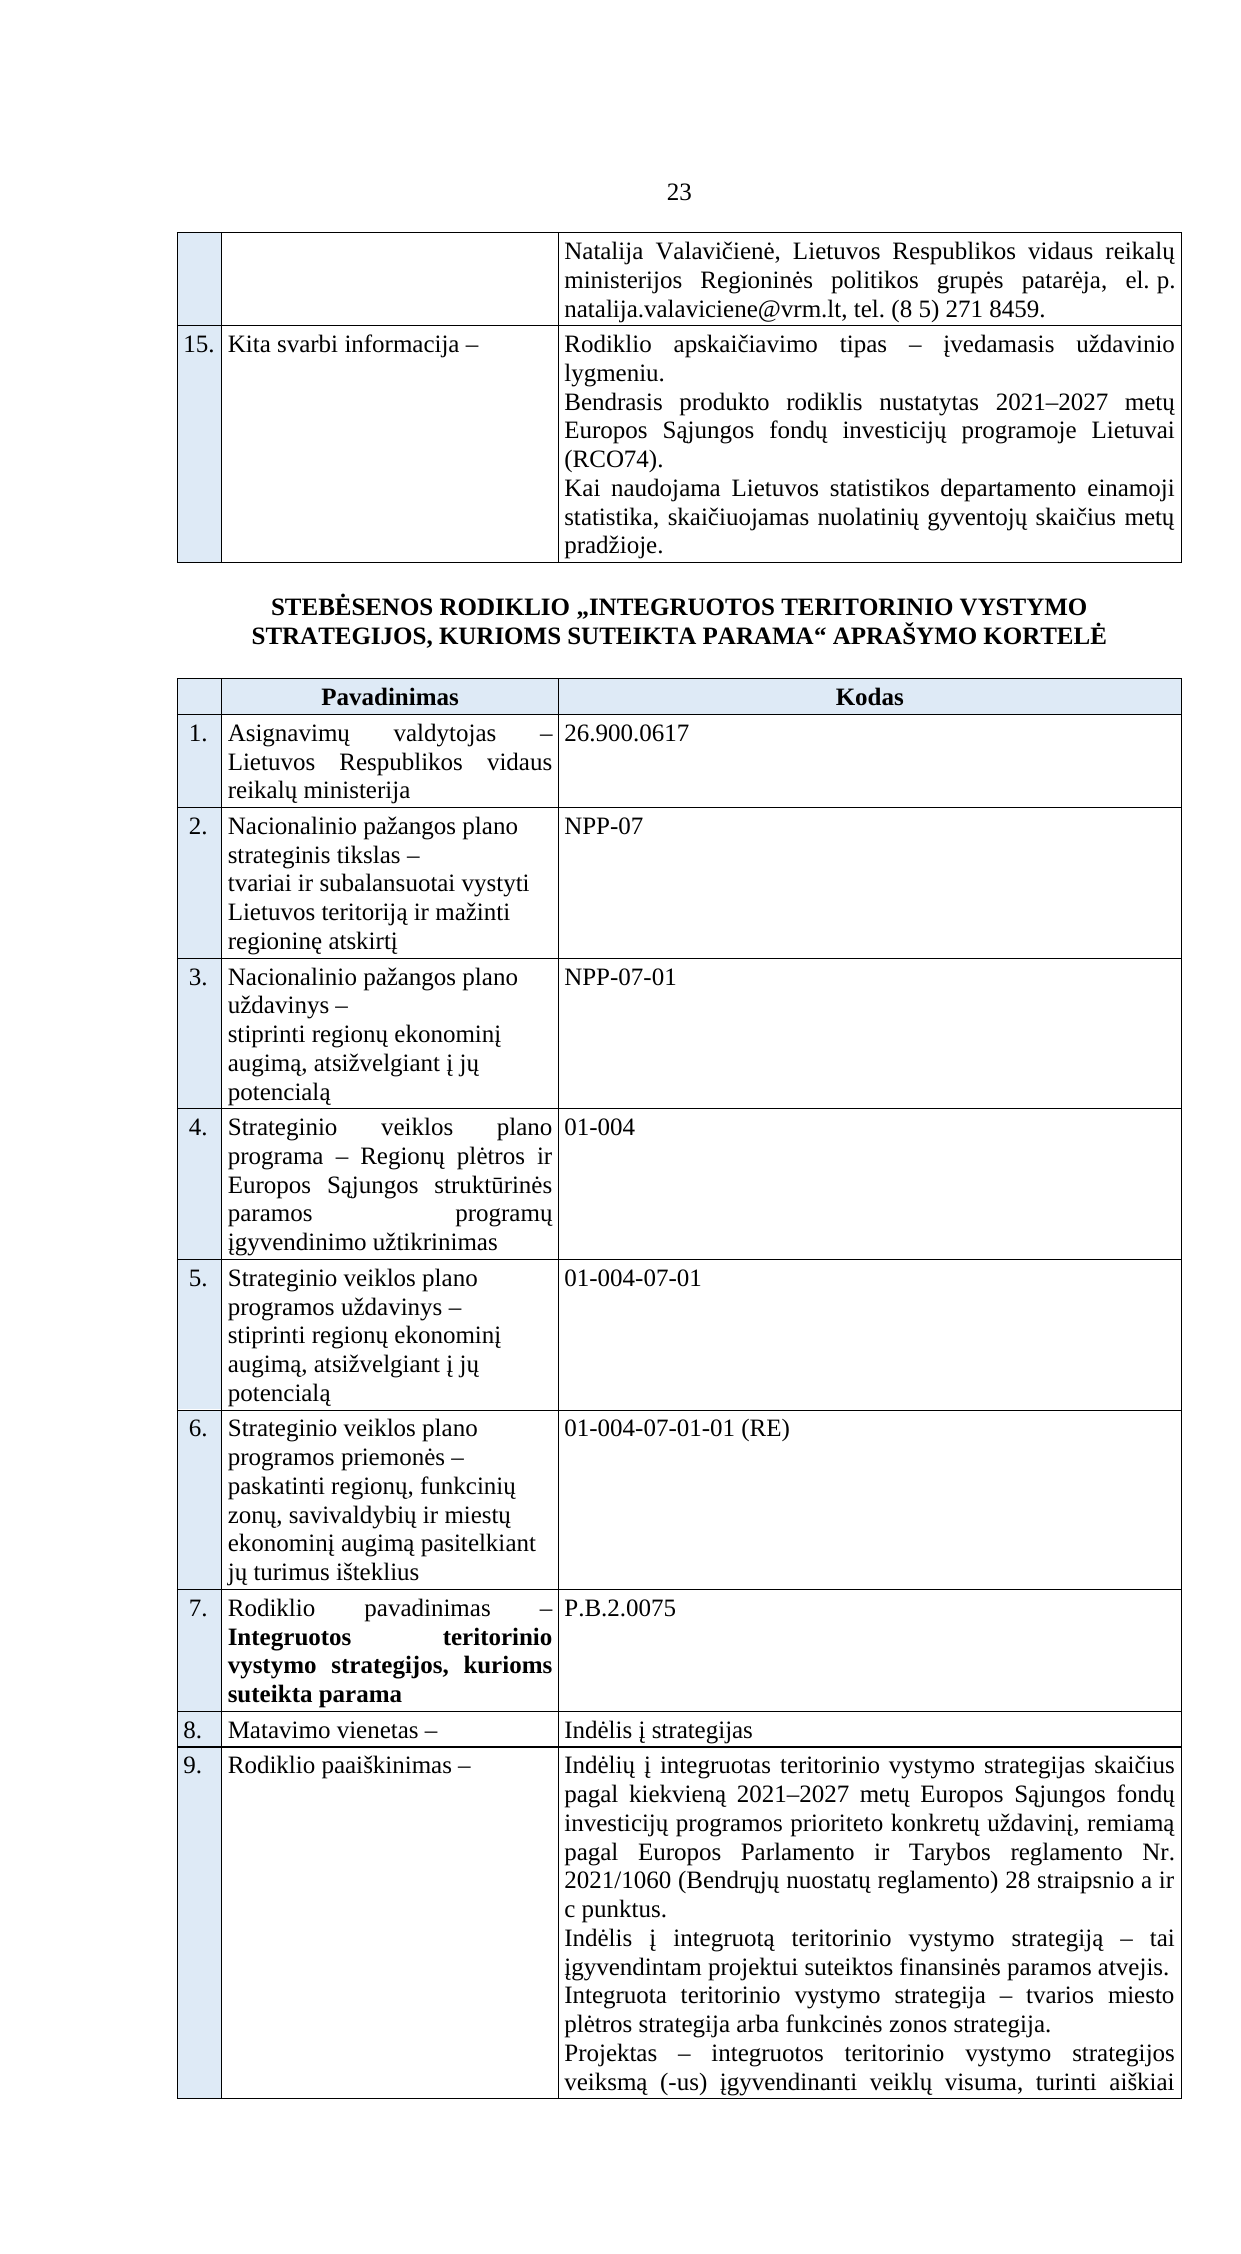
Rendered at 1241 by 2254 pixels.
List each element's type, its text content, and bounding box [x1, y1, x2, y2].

table_cell Nacionalinio pažangos plano strateginis tikslas – tvariai ir subalansuotai vystyti Lietuvos teritoriją ir mažinti regioninę atskirtį [222, 808, 558, 958]
table_cell Rodiklio apskaičiavimo tipas – įvedamasis uždavinio lygmeniu. Bendrasis produkto rodiklis nustatytas 2021–2027 metų Europos Sąjungos fondų investicijų programoje Lietuvai (RCO74). Kai naudojama Lietuvos statistikos departamento einamoji statistika, skaičiuojamas nuolatinių gyventojų skaičius metų pradžioje. [559, 326, 1181, 562]
table_cell 01-004 [559, 1109, 1181, 1259]
table_header Kodas [559, 679, 1181, 714]
table_cell 26.900.0617 [559, 715, 1181, 807]
table_cell Strateginio veiklos plano programos priemonės – paskatinti regionų, funkcinių zonų, savivaldybių ir miestų ekonominį augimą pasitelkiant jų turimus išteklius [222, 1411, 558, 1589]
table_cell 5. [178, 1260, 221, 1409]
text Stebėsenos rodiklio „INTEGRUOTOS TERITORINIO VYSTYMO STRATEGIJOS, KURIOMS SUTEIKTA PARAMA“ aprašymo kortelė [177, 592, 1181, 649]
table_header [178, 679, 221, 714]
table_cell [222, 233, 558, 325]
table_cell NPP-07-01 [559, 959, 1181, 1108]
table_cell 15. [178, 326, 221, 562]
table_cell Rodiklio paaiškinimas ‒ [222, 1748, 558, 2098]
table_cell 4. [178, 1109, 221, 1259]
table_cell 7. [178, 1590, 221, 1711]
table_cell 2. [178, 808, 221, 958]
table_cell Matavimo vienetas ‒ [222, 1712, 558, 1746]
table_cell Kita svarbi informacija ‒ [222, 326, 558, 562]
table_cell 8. [178, 1712, 221, 1746]
table_cell [178, 233, 221, 325]
table_cell 9. [178, 1748, 221, 2098]
table_cell Rodiklio pavadinimas – Integruotos teritorinio vystymo strategijos, kurioms suteikta parama [222, 1590, 558, 1711]
table_cell 3. [178, 959, 221, 1108]
table_header Pavadinimas [222, 679, 558, 714]
table_cell 1. [178, 715, 221, 807]
table_cell 6. [178, 1411, 221, 1589]
table_cell Strateginio veiklos plano programa – Regionų plėtros ir Europos Sąjungos struktūrinės paramos programų įgyvendinimo užtikrinimas [222, 1109, 558, 1259]
table_cell Strateginio veiklos plano programos uždavinys – stiprinti regionų ekonominį augimą, atsižvelgiant į jų potencialą [222, 1260, 558, 1409]
table_cell Indėlių į integruotas teritorinio vystymo strategijas skaičius pagal kiekvieną 2021–2027 metų Europos Sąjungos fondų investicijų programos prioriteto konkretų uždavinį, remiamą pagal Europos Parlamento ir Tarybos reglamento Nr. 2021/1060 (Bendrųjų nuostatų reglamento) 28 straipsnio a ir c punktus. Indėlis į integruotą teritorinio vystymo strategiją – tai įgyvendintam projektui suteiktos finansinės paramos atvejis. Integruota teritorinio vystymo strategija – tvarios miesto plėtros strategija arba funkcinės zonos strategija. Projektas – integruotos teritorinio vystymo strategijos veiksmą (-us) įgyvendinanti veiklų visuma, turinti aiškiai [559, 1748, 1181, 2098]
table_cell Nacionalinio pažangos plano uždavinys – stiprinti regionų ekonominį augimą, atsižvelgiant į jų potencialą [222, 959, 558, 1108]
table_cell Natalija Valavičienė, Lietuvos Respublikos vidaus reikalų ministerijos Regioninės politikos grupės patarėja, el. p. natalija.valaviciene@vrm.lt, tel. (8 5) 271 8459. [559, 233, 1181, 325]
table_cell NPP-07 [559, 808, 1181, 958]
table_cell P.B.2.0075 [559, 1590, 1181, 1711]
table_cell Asignavimų valdytojas – Lietuvos Respublikos vidaus reikalų ministerija [222, 715, 558, 807]
table_cell 01-004-07-01-01 (RE) [559, 1411, 1181, 1589]
table_cell 01-004-07-01 [559, 1260, 1181, 1409]
table_cell Indėlis į strategijas [559, 1712, 1181, 1746]
